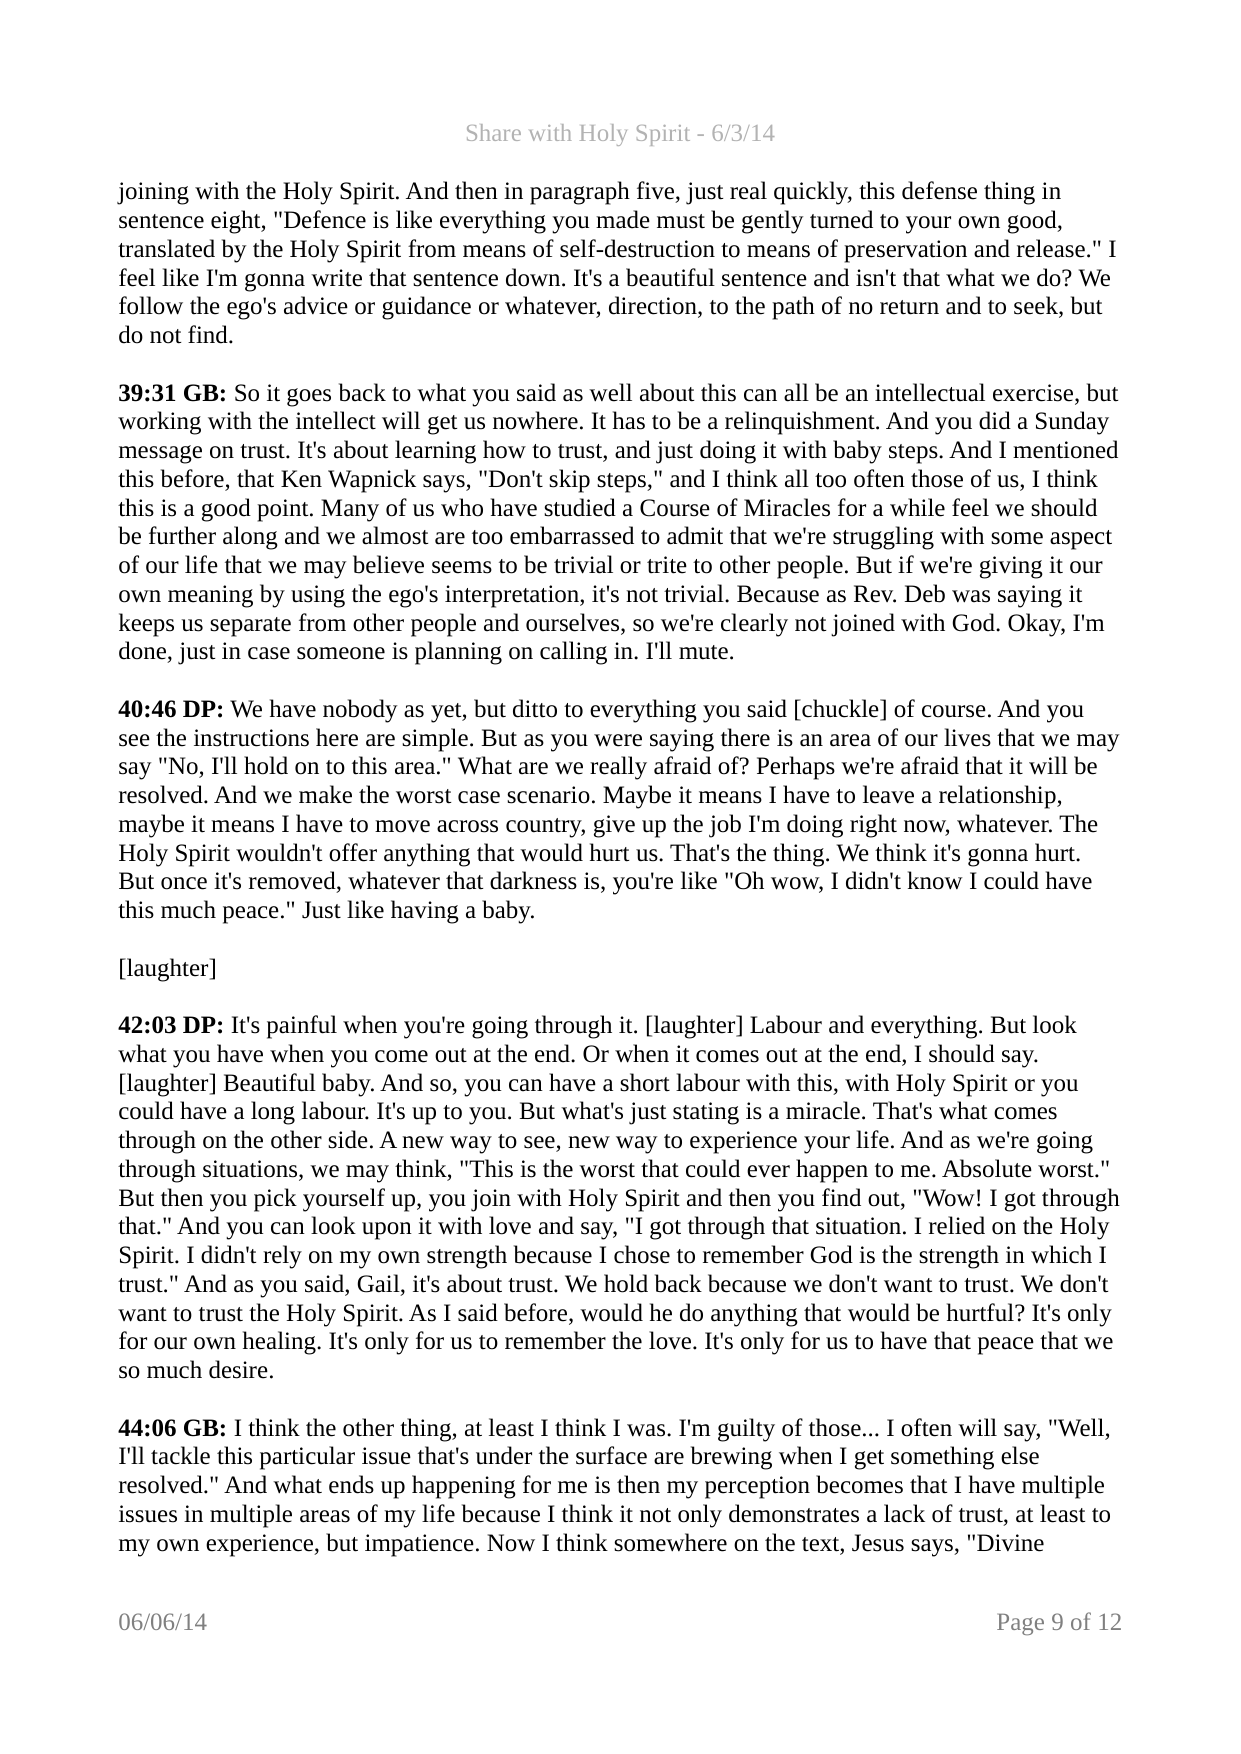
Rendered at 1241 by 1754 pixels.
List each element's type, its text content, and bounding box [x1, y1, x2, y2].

text joining with the Holy Spirit. And then in paragraph five, just real quickly, this defense thing in sentence eight, "Defence is like everything you made must be gently turned to your own good, translated by the Holy Spirit from means of self-destruction to means of preservation and release." I feel like I'm gonna write that sentence down. It's a beautiful sentence and isn't that what we do? We follow the ego's advice or guidance or whatever, direction, to the path of no return and to seek, but do not find. 39:31 GB: So it goes back to what you said as well about this can all be an intellectual exercise, but working with the intellect will get us nowhere. It has to be a relinquishment. And you did a Sunday message on trust. It's about learning how to trust, and just doing it with baby steps. And I mentioned this before, that Ken Wapnick says, "Don't skip steps," and I think all too often those of us, I think this is a good point. Many of us who have studied a Course of Miracles for a while feel we should be further along and we almost are too embarrassed to admit that we're struggling with some aspect of our life that we may believe seems to be trivial or trite to other people. But if we're giving it our own meaning by using the ego's interpretation, it's not trivial. Because as Rev. Deb was saying it keeps us separate from other people and ourselves, so we're clearly not joined with God. Okay, I'm done, just in case someone is planning on calling in. I'll mute. 40:46 DP: We have nobody as yet, but ditto to everything you said [chuckle] of course. And you see the instructions here are simple. But as you were saying there is an area of our lives that we may say "No, I'll hold on to this area." What are we really afraid of? Perhaps we're afraid that it will be resolved. And we make the worst case scenario. Maybe it means I have to leave a relationship, maybe it means I have to move across country, give up the job I'm doing right now, whatever. The Holy Spirit wouldn't offer anything that would hurt us. That's the thing. We think it's gonna hurt. But once it's removed, whatever that darkness is, you're like "Oh wow, I didn't know I could have this much peace." Just like having a baby. [laughter] 42:03 DP: It's painful when you're going through it. [laughter] Labour and everything. But look what you have when you come out at the end. Or when it comes out at the end, I should say. [laughter] Beautiful baby. And so, you can have a short labour with this, with Holy Spirit or you could have a long labour. It's up to you. But what's just stating is a miracle. That's what comes through on the other side. A new way to see, new way to experience your life. And as we're going through situations, we may think, "This is the worst that could ever happen to me. Absolute worst." But then you pick yourself up, you join with Holy Spirit and then you find out, "Wow! I got through that." And you can look upon it with love and say, "I got through that situation. I relied on the Holy Spirit. I didn't rely on my own strength because I chose to remember God is the strength in which I trust." And as you said, Gail, it's about trust. We hold back because we don't want to trust. We don't want to trust the Holy Spirit. As I said before, would he do anything that would be hurtful? It's only for our own healing. It's only for us to remember the love. It's only for us to have that peace that we so much desire. 44:06 GB: I think the other thing, at least I think I was. I'm guilty of those... I often will say, "Well, I'll tackle this particular issue that's under the surface are brewing when I get something else resolved." And what ends up happening for me is then my perception becomes that I have multiple issues in multiple areas of my life because I think it not only demonstrates a lack of trust, at least to my own experience, but impatience. Now I think somewhere on the text, Jesus says, "Divine [118, 176, 1122, 1556]
